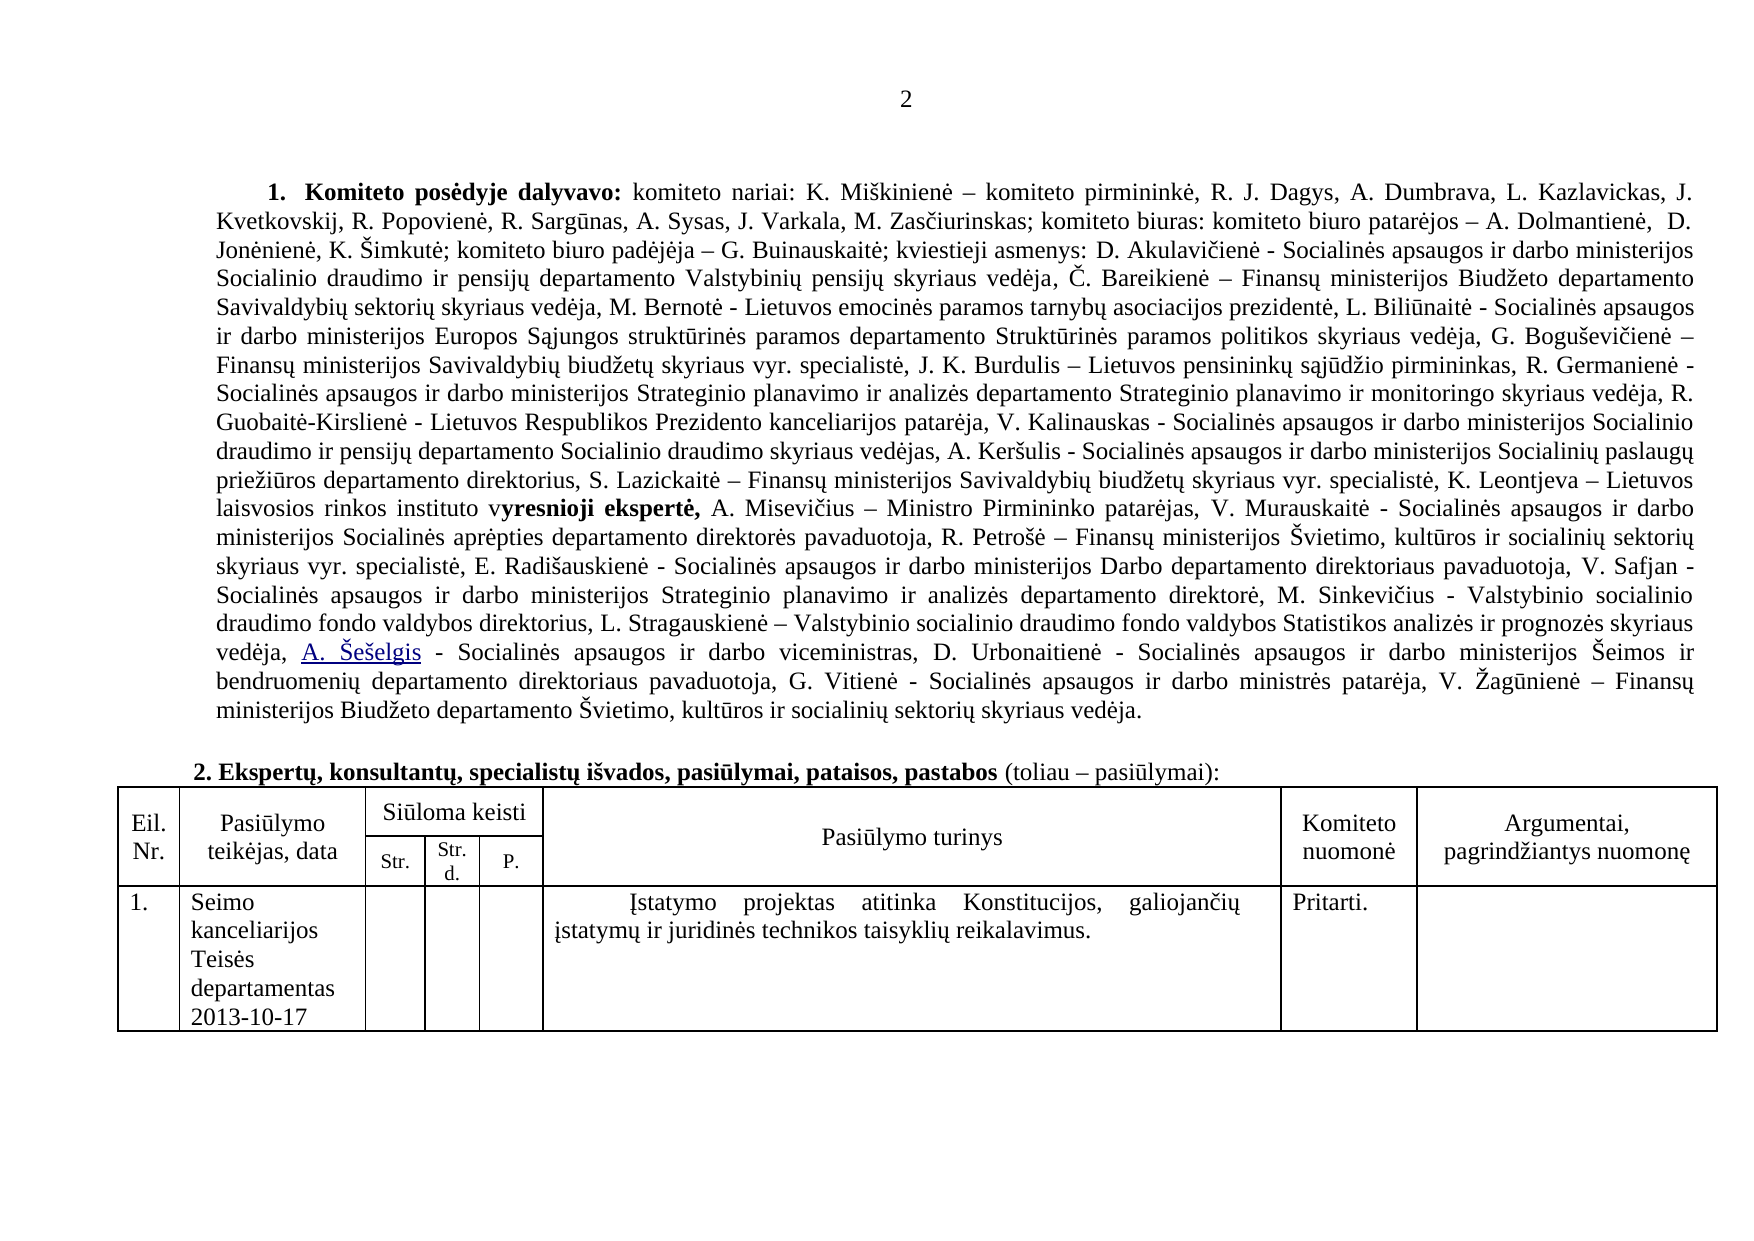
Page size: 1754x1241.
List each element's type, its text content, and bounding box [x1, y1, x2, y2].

table_cell [1418, 887, 1716, 1030]
table_cell Seimo kanceliarijos Teisės departamentas 2013-10-17 [180, 887, 365, 1030]
table_cell Įstatymo projektas atitinka Konstitucijos, galiojančių įstatymų ir juridinės technikos taisyklių reikalavimus. [544, 887, 1280, 1030]
table_cell 1. [119, 887, 179, 1030]
table_cell Pritarti. [1282, 887, 1416, 1030]
table_header Siūloma keisti [366, 788, 542, 835]
table_cell P. [480, 837, 542, 885]
table_cell [426, 887, 479, 1030]
table_header Pasiūlymo turinys [544, 788, 1280, 885]
subtitle Komiteto posėdyje dalyvavo: komiteto nariai: K. Miškinienė – komiteto pirmininkė, R. J. Dagys, A. Dumbrava, L. Kazlavickas, J. Kvetkovskij, R. Popovienė, R. Sargūnas, A. Sysas, J. Varkala, M. Zasčiurinskas; komiteto biuras: komiteto biuro patarėjos – A. Dolmantienė, D. Jonėnienė, K. Šimkutė; komiteto biuro padėjėja – G. Buinauskaitė; kviestieji asmenys: D. Akulavičienė - Socialinės apsaugos ir darbo ministerijos Socialinio draudimo ir pensijų departamento Valstybinių pensijų skyriaus vedėja, Č. Bareikienė – Finansų ministerijos Biudžeto departamento Savivaldybių sektorių skyriaus vedėja, M. Bernotė - Lietuvos emocinės paramos tarnybų asociacijos prezidentė, L. Biliūnaitė - Socialinės apsaugos ir darbo ministerijos Europos Sąjungos struktūrinės paramos departamento Struktūrinės paramos politikos skyriaus vedėja, G. Boguševičienė – Finansų ministerijos Savivaldybių biudžetų skyriaus vyr. specialistė, J. K. Burdulis – Lietuvos pensininkų sąjūdžio pirmininkas, R. Germanienė - Socialinės apsaugos ir darbo ministerijos Strateginio planavimo ir analizės departamento Strateginio planavimo ir monitoringo skyriaus vedėja, R. Guobaitė-Kirslienė - Lietuvos Respublikos Prezidento kanceliarijos patarėja, V. Kalinauskas - Socialinės apsaugos ir darbo ministerijos Socialinio draudimo ir pensijų departamento Socialinio draudimo skyriaus vedėjas, A. Keršulis - Socialinės apsaugos ir darbo ministerijos Socialinių paslaugų priežiūros departamento direktorius, S. Lazickaitė – Finansų ministerijos Savivaldybių biudžetų skyriaus vyr. specialistė, K. Leontjeva – Lietuvos laisvosios rinkos instituto vyresnioji ekspertė, A. Misevičius – Ministro Pirmininko patarėjas, V. Murauskaitė - Socialinės apsaugos ir darbo ministerijos Socialinės aprėpties departamento direktorės pavaduotoja, R. Petrošė – Finansų ministerijos Švietimo, kultūros ir socialinių sektorių skyriaus vyr. specialistė, E. Radišauskienė - Socialinės apsaugos ir darbo ministerijos Darbo departamento direktoriaus pavaduotoja, V. Safjan - Socialinės apsaugos ir darbo ministerijos Strateginio planavimo ir analizės departamento direktorė, M. Sinkevičius - Valstybinio socialinio draudimo fondo valdybos direktorius, L. Stragauskienė – Valstybinio socialinio draudimo fondo valdybos Statistikos analizės ir prognozės skyriaus vedėja, A. Šešelgis - Socialinės apsaugos ir darbo viceministras, D. Urbonaitienė - Socialinės apsaugos ir darbo ministerijos Šeimos ir bendruomenių departamento direktoriaus pavaduotoja, G. Vitienė - Socialinės apsaugos ir darbo ministrės patarėja, V. Žagūnienė – Finansų ministerijos Biudžeto departamento Švietimo, kultūros ir socialinių sektorių skyriaus vedėja. [178, 177, 1694, 723]
table_cell [480, 887, 542, 1030]
text 2. Ekspertų, konsultantų, specialistų išvados, pasiūlymai, pataisos, pastabos (toliau – pasiūlymai): [118, 757, 1694, 786]
table_header Argumentai, pagrindžiantys nuomonę [1418, 788, 1716, 885]
table_cell [366, 887, 424, 1030]
table_cell Str. [366, 837, 424, 885]
table_header Komiteto nuomonė [1282, 788, 1416, 885]
table_header Eil. Nr. [119, 788, 179, 885]
table_cell Str. d. [426, 837, 479, 885]
table_header Pasiūlymo teikėjas, data [180, 788, 365, 885]
